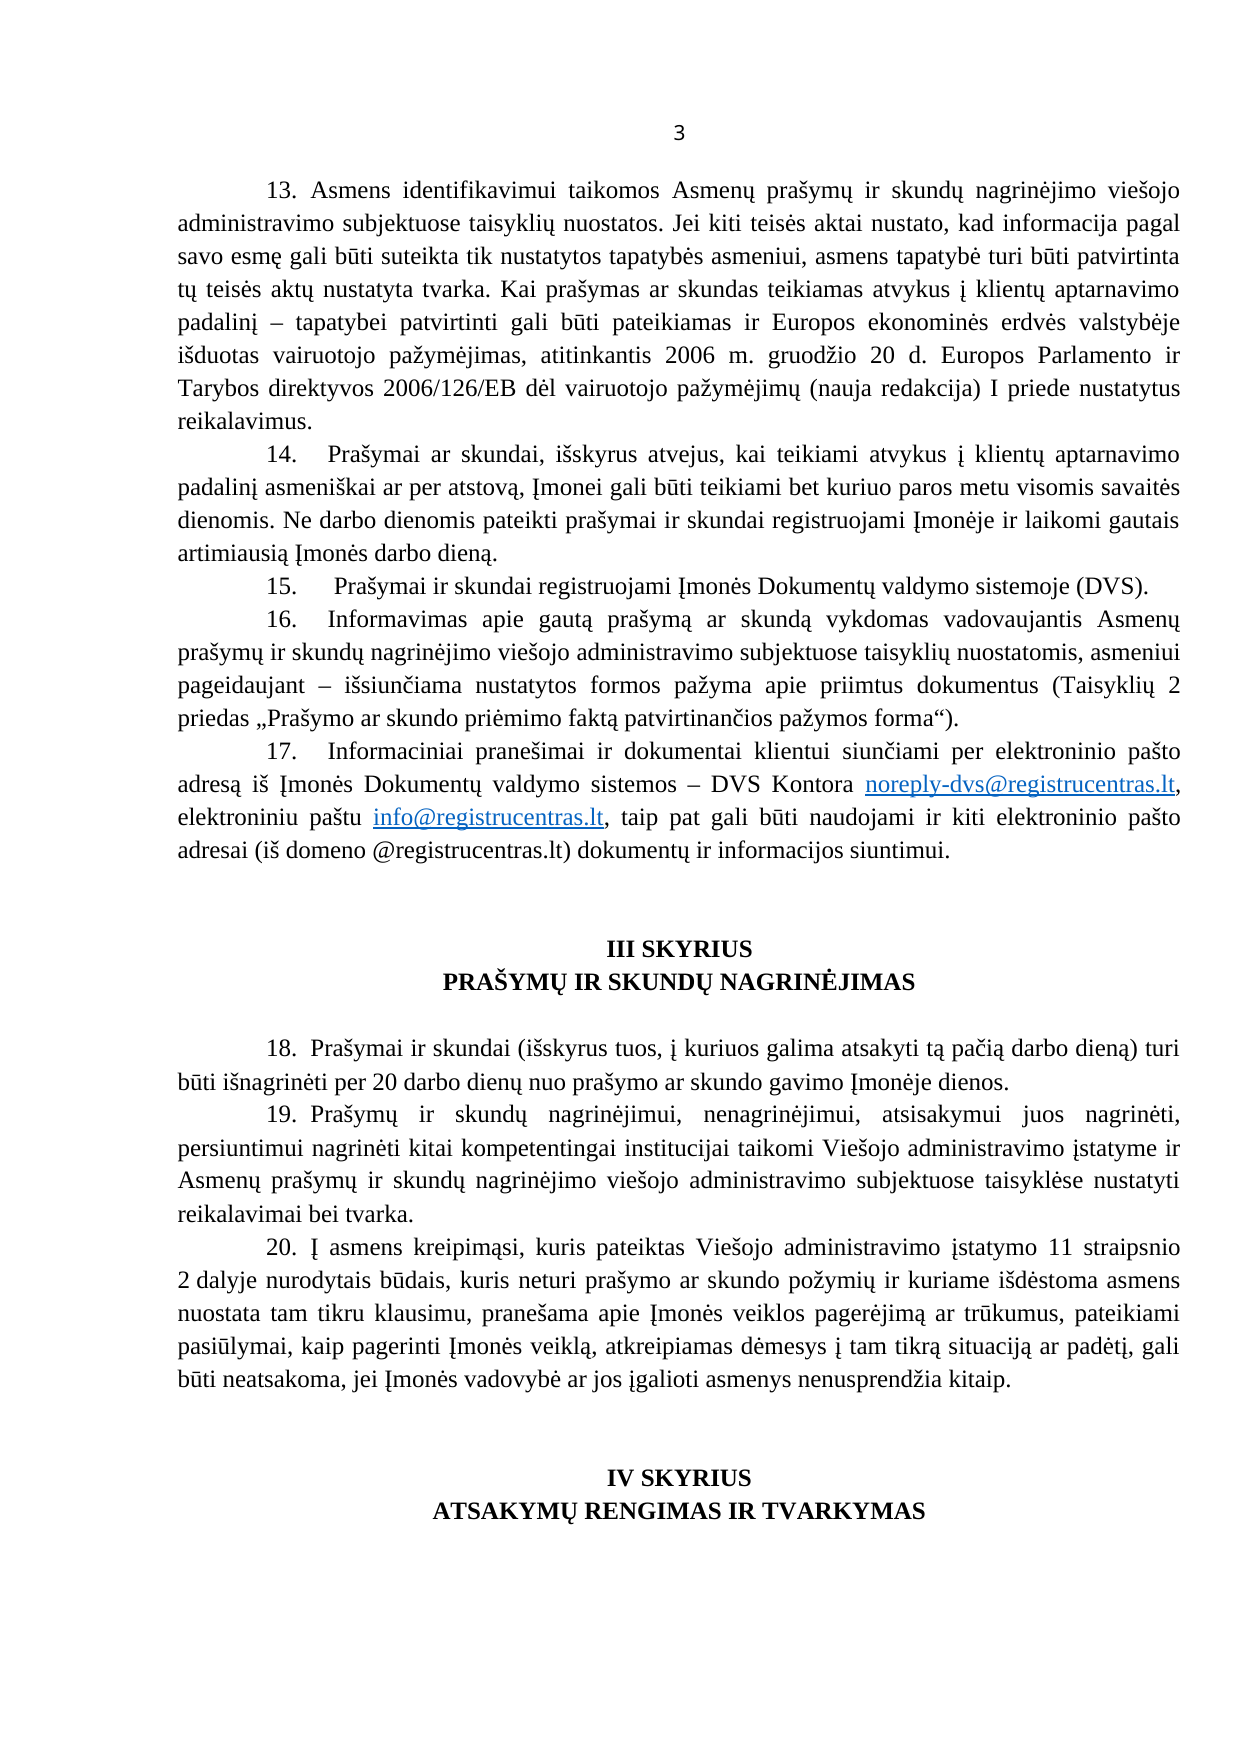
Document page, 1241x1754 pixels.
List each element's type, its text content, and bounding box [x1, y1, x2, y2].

text III SKYRIUS [177, 934, 1181, 963]
text 13. Asmens identifikavimui taikomos Asmenų prašymų ir skundų nagrinėjimo viešojo administravimo subjektuose taisyklių nuostatos. Jei kiti teisės aktai nustato, kad informacija pagal savo esmę gali būti suteikta tik nustatytos tapatybės asmeniui, asmens tapatybė turi būti patvirtinta tų teisės aktų nustatyta tvarka. Kai prašymas ar skundas teikiamas atvykus į klientų aptarnavimo padalinį – tapatybei patvirtinti gali būti pateikiamas ir Europos ekonominės erdvės valstybėje išduotas vairuotojo pažymėjimas, atitinkantis 2006 m. gruodžio 20 d. Europos Parlamento ir Tarybos direktyvos 2006/126/EB dėl vairuotojo pažymėjimų (nauja redakcija) I priede nustatytus reikalavimus. [177, 175, 1181, 435]
text 14. Prašymai ar skundai, išskyrus atvejus, kai teikiami atvykus į klientų aptarnavimo padalinį asmeniškai ar per atstovą, Įmonei gali būti teikiami bet kuriuo paros metu visomis savaitės dienomis. Ne darbo dienomis pateikti prašymai ir skundai registruojami Įmonėje ir laikomi gautais artimiausią Įmonės darbo dieną. [177, 439, 1181, 567]
text 16. Informavimas apie gautą prašymą ar skundą vykdomas vadovaujantis Asmenų prašymų ir skundų nagrinėjimo viešojo administravimo subjektuose taisyklių nuostatomis, asmeniui pageidaujant – išsiunčiama nustatytos formos pažyma apie priimtus dokumentus (Taisyklių 2 priedas „Prašymo ar skundo priėmimo faktą patvirtinančios pažymos forma“). [177, 604, 1181, 732]
text 20. Į asmens kreipimąsi, kuris pateiktas Viešojo administravimo įstatymo 11 straipsnio 2 dalyje nurodytais būdais, kuris neturi prašymo ar skundo požymių ir kuriame išdėstoma asmens nuostata tam tikru klausimu, pranešama apie Įmonės veiklos pagerėjimą ar trūkumus, pateikiami pasiūlymai, kaip pagerinti Įmonės veiklą, atkreipiamas dėmesys į tam tikrą situaciją ar padėtį, gali būti neatsakoma, jei Įmonės vadovybė ar jos įgalioti asmenys nenusprendžia kitaip. [177, 1232, 1181, 1392]
text 18. Prašymai ir skundai (išskyrus tuos, į kuriuos galima atsakyti tą pačią darbo dieną) turi būti išnagrinėti per 20 darbo dienų nuo prašymo ar skundo gavimo Įmonėje dienos. [177, 1033, 1181, 1095]
text IV SKYRIUS [177, 1463, 1181, 1492]
text ATSAKYMŲ RENGIMAS IR TVARKYMAS [177, 1496, 1181, 1524]
text 15. Prašymai ir skundai registruojami Įmonės Dokumentų valdymo sistemoje (DVS). [177, 571, 1181, 600]
text 17. Informaciniai pranešimai ir dokumentai klientui siunčiami per elektroninio pašto adresą iš Įmonės Dokumentų valdymo sistemos – DVS Kontora noreply-dvs@registrucentras.lt, elektroniniu paštu info@registrucentras.lt, taip pat gali būti naudojami ir kiti elektroninio pašto adresai (iš domeno @registrucentras.lt) dokumentų ir informacijos siuntimui. [177, 736, 1181, 864]
text PRAŠYMŲ IR SKUNDŲ NAGRINĖJIMAS [177, 967, 1181, 996]
text 19. Prašymų ir skundų nagrinėjimui, nenagrinėjimui, atsisakymui juos nagrinėti, persiuntimui nagrinėti kitai kompetentingai institucijai taikomi Viešojo administravimo įstatyme ir Asmenų prašymų ir skundų nagrinėjimo viešojo administravimo subjektuose taisyklėse nustatyti reikalavimai bei tvarka. [177, 1099, 1181, 1227]
